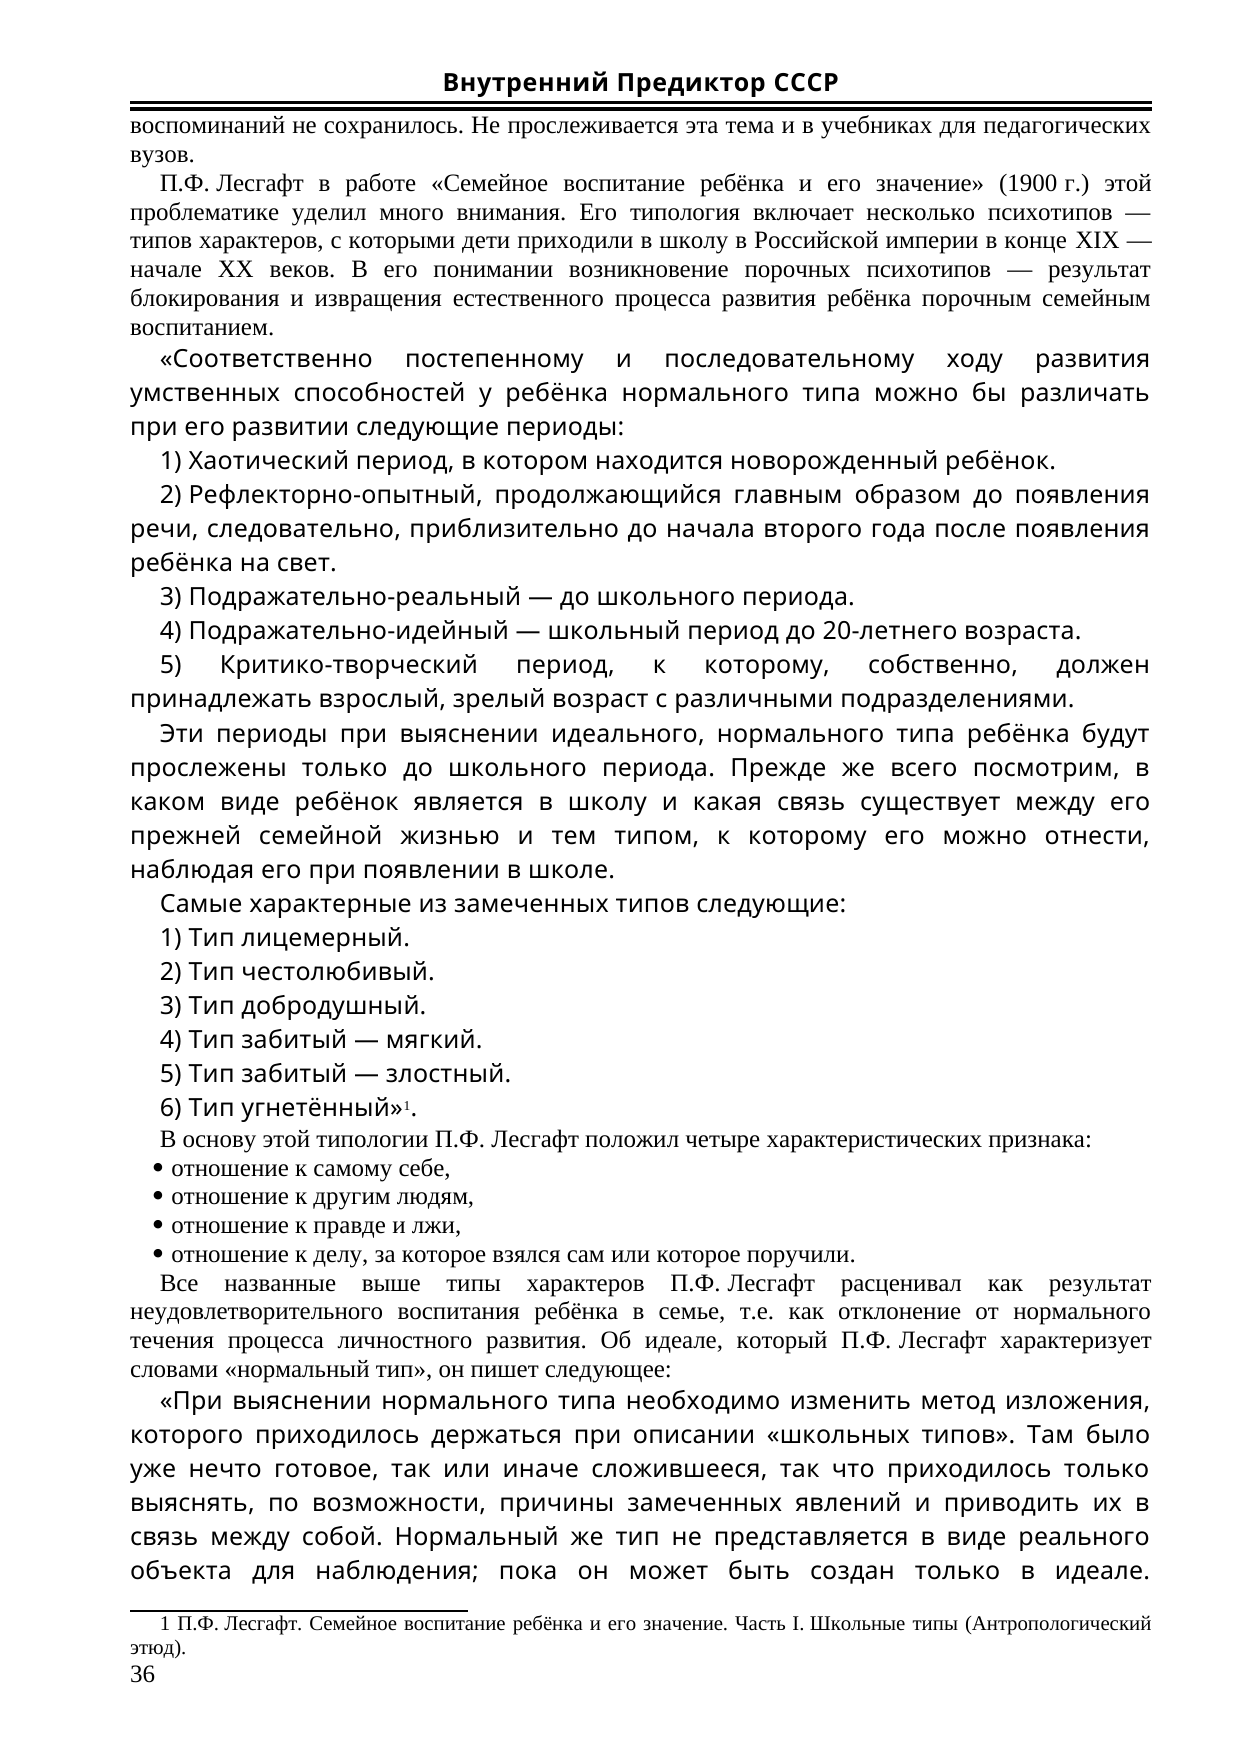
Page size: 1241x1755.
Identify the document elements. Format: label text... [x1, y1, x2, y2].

text 2) Рефлекторно-опытный, продолжающийся главным образом до появления речи, следовательно, приблизительно до начала второго года после появления ребёнка на свет. [130, 477, 1152, 579]
text Эти периоды при выяснении идеального, нормального типа ребёнка будут прослежены только до школьного периода. Прежде же всего посмотрим, в каком виде ребёнок является в школу и какая связь существует между его прежней семейной жизнью и тем типом, к которому его можно отнести, наблюдая его при появлении в школе. [130, 715, 1152, 886]
text 4) Подражательно-идейный — школьный период до 20-летнего возраста. [130, 613, 1152, 647]
text «При выяснении нормального типа необходимо изменить метод изложения, которого приходилось держаться при описании «школьных типов». Там было уже нечто готовое, так или иначе сложившееся, так что приходилось только выяснять, по возможности, причины замеченных явлений и приводить их в связь между собой. Нормальный же тип не представляется в виде реального объекта для наблюдения; пока он может быть создан только в идеале. [130, 1383, 1152, 1587]
text Все названные выше типы характеров П.Ф. Лесгафт расценивал как результат неудовлетворительного воспитания ребёнка в семье, т.е. как отклонение от нормального течения процесса личностного развития. Об идеале, который П.Ф. Лесгафт характеризует словами «нормальный тип», он пишет следующее: [130, 1268, 1152, 1383]
text 3) Подражательно-реальный — до школьного периода. [130, 579, 1152, 613]
text 5) Тип забитый — злостный. [130, 1056, 1152, 1090]
text 1) Тип лицемерный. [130, 919, 1152, 954]
list отношение к другим людям, [153, 1181, 1152, 1210]
list отношение к самому себе, [153, 1153, 1152, 1181]
text 6) Тип угнетённый». [130, 1090, 1152, 1124]
text 4) Тип забитый — мягкий. [130, 1022, 1152, 1056]
text 1) Хаотический период, в котором находится новорожденный ребёнок. [130, 443, 1152, 477]
text 5) Критико-творческий период, к которому, собственно, должен принадлежать взрослый, зрелый возраст с различными подразделениями. [130, 647, 1152, 715]
text П.Ф. Лесгафт. Семейное воспитание ребёнка и его значение. Часть I. Школьные типы (Антропологический этюд). [130, 1611, 1152, 1659]
text П.Ф. Лесгафт в работе «Семейное воспитание ребёнка и его значение» (1900 г.) этой проблематике уделил много внимания. Его типология включает несколько психотипов — типов характеров, с которыми дети приходили в школу в Российской империи в конце XIX — начале ХХ веков. В его понимании возникновение порочных психотипов — результат блокирования и извращения естественного процесса развития ребёнка порочным семейным воспитанием. [130, 168, 1152, 341]
text «Соответственно постепенному и последовательному ходу развития умственных способностей у ребёнка нормального типа можно бы различать при его развитии следующие периоды: [130, 341, 1152, 443]
list отношение к правде и лжи, [153, 1210, 1152, 1239]
list отношение к делу, за которое взялся сам или которое поручили. [153, 1239, 1152, 1268]
text 2) Тип честолюбивый. [130, 954, 1152, 988]
text Самые характерные из замеченных типов следующие: [130, 886, 1152, 919]
text В основу этой типологии П.Ф. Лесгафт положил четыре характеристических признака: [130, 1124, 1152, 1153]
text воспоминаний не сохранилось. Не прослеживается эта тема и в учебниках для педагогических вузов. [130, 111, 1152, 168]
text 3) Тип добродушный. [130, 988, 1152, 1022]
